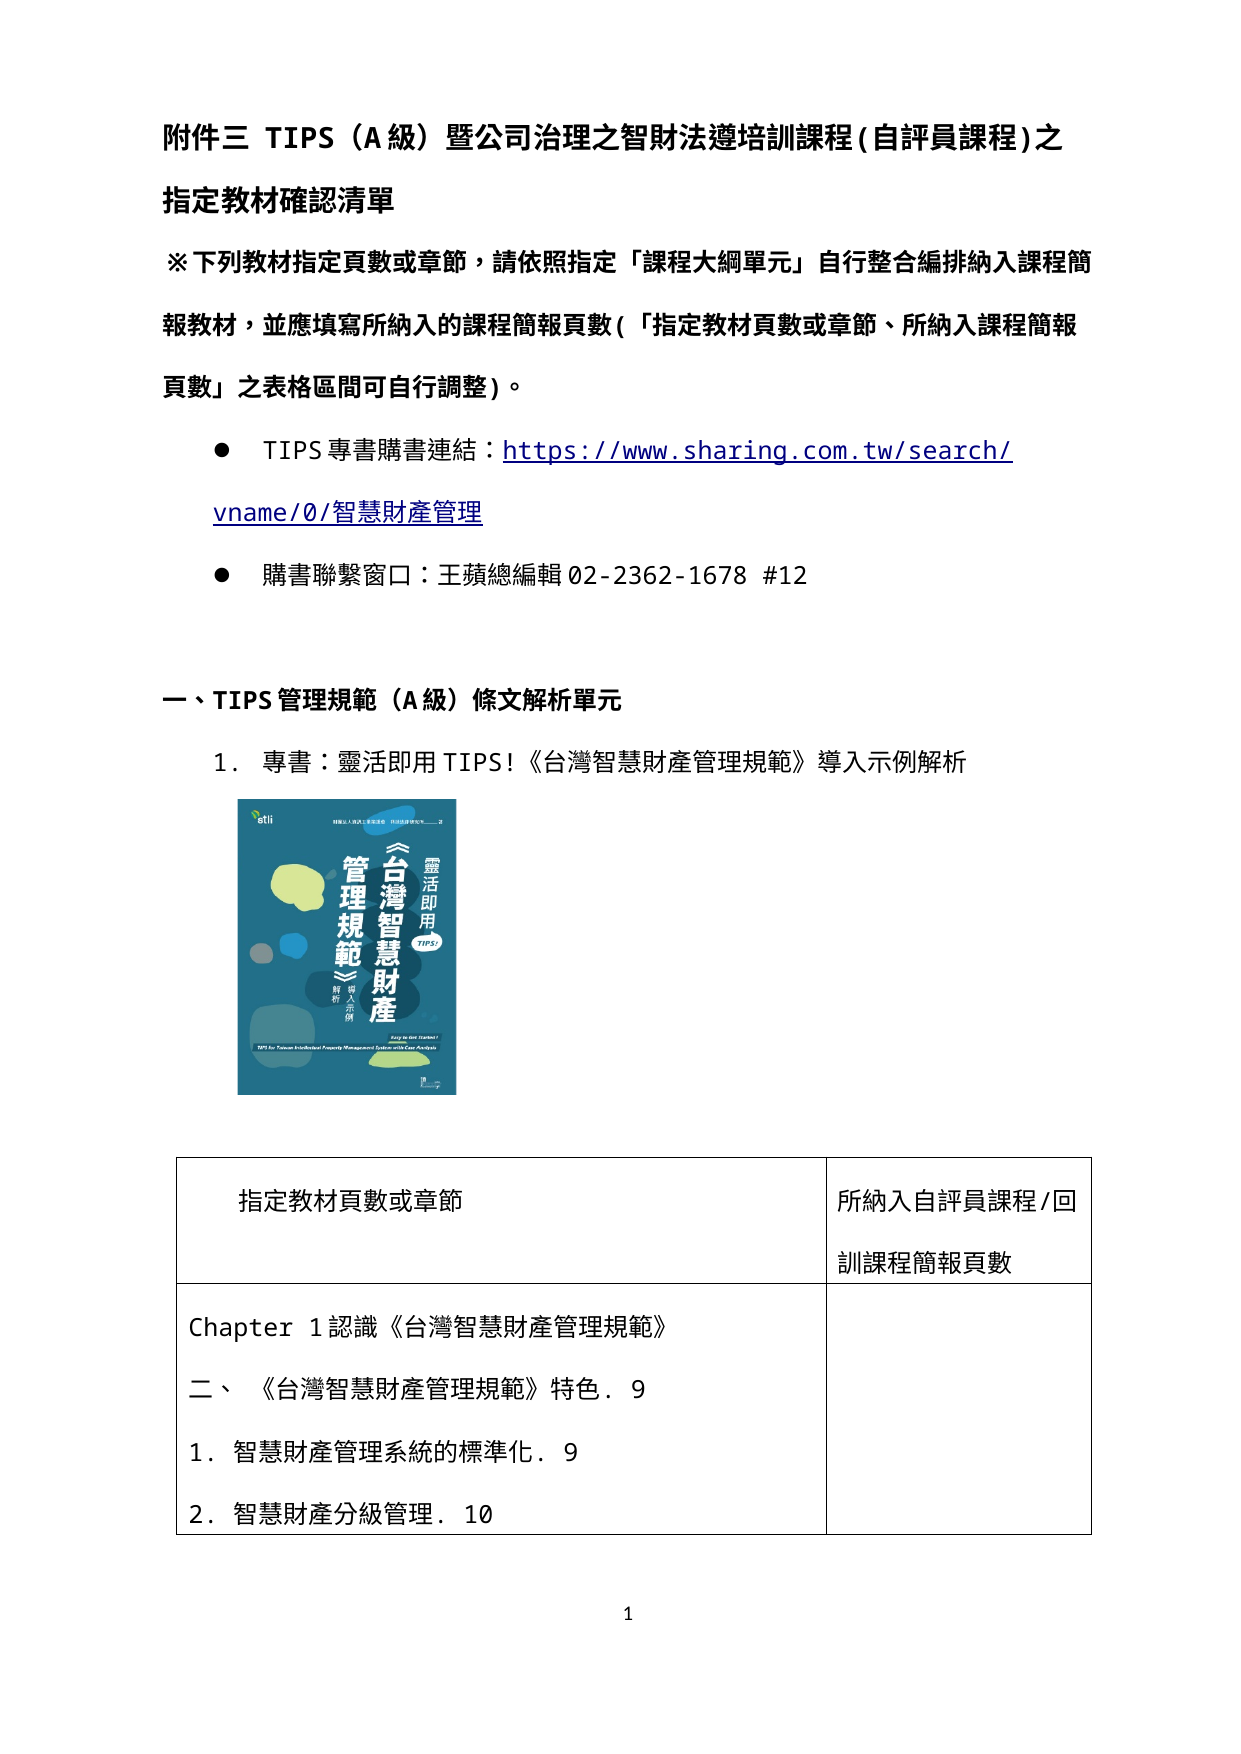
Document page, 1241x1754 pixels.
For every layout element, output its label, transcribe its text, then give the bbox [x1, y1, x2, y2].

table_cell [827, 1284, 1091, 1534]
text ※下列教材指定頁數或章節，請依照指定「課程大綱單元」自行整合編排納入課程簡報教材，並應填寫所納入的課程簡報頁數(「指定教材頁數或章節、所納入課程簡報頁數」之表格區間可自行調整)。 [162, 219, 1093, 407]
table_header 所納入自評員課程/回訓課程簡報頁數 [827, 1158, 1091, 1283]
list 購書聯繫窗口：王蘋總編輯02-2362-1678 #12 [212, 532, 1093, 594]
text 一、TIPS管理規範（A級）條文解析單元 [162, 657, 1093, 719]
list 專書：靈活即用TIPS!《台灣智慧財產管理規範》導入示例解析 [212, 719, 1093, 782]
table_cell Chapter 1認識《台灣智慧財產管理規範》 二、 《台灣智慧財產管理規範》特色. 9 1. 智慧財產管理系統的標準化. 9 2. 智慧財產分級管理. 10 [177, 1284, 826, 1534]
list TIPS專書購書連結：https://www.sharing.com.tw/search/vname/0/智慧財產管理 [212, 407, 1093, 532]
text 附件三 TIPS（A級）暨公司治理之智財法遵培訓課程(自評員課程)之指定教材確認清單 [162, 94, 1093, 219]
table_header 指定教材頁數或章節 [177, 1158, 826, 1283]
